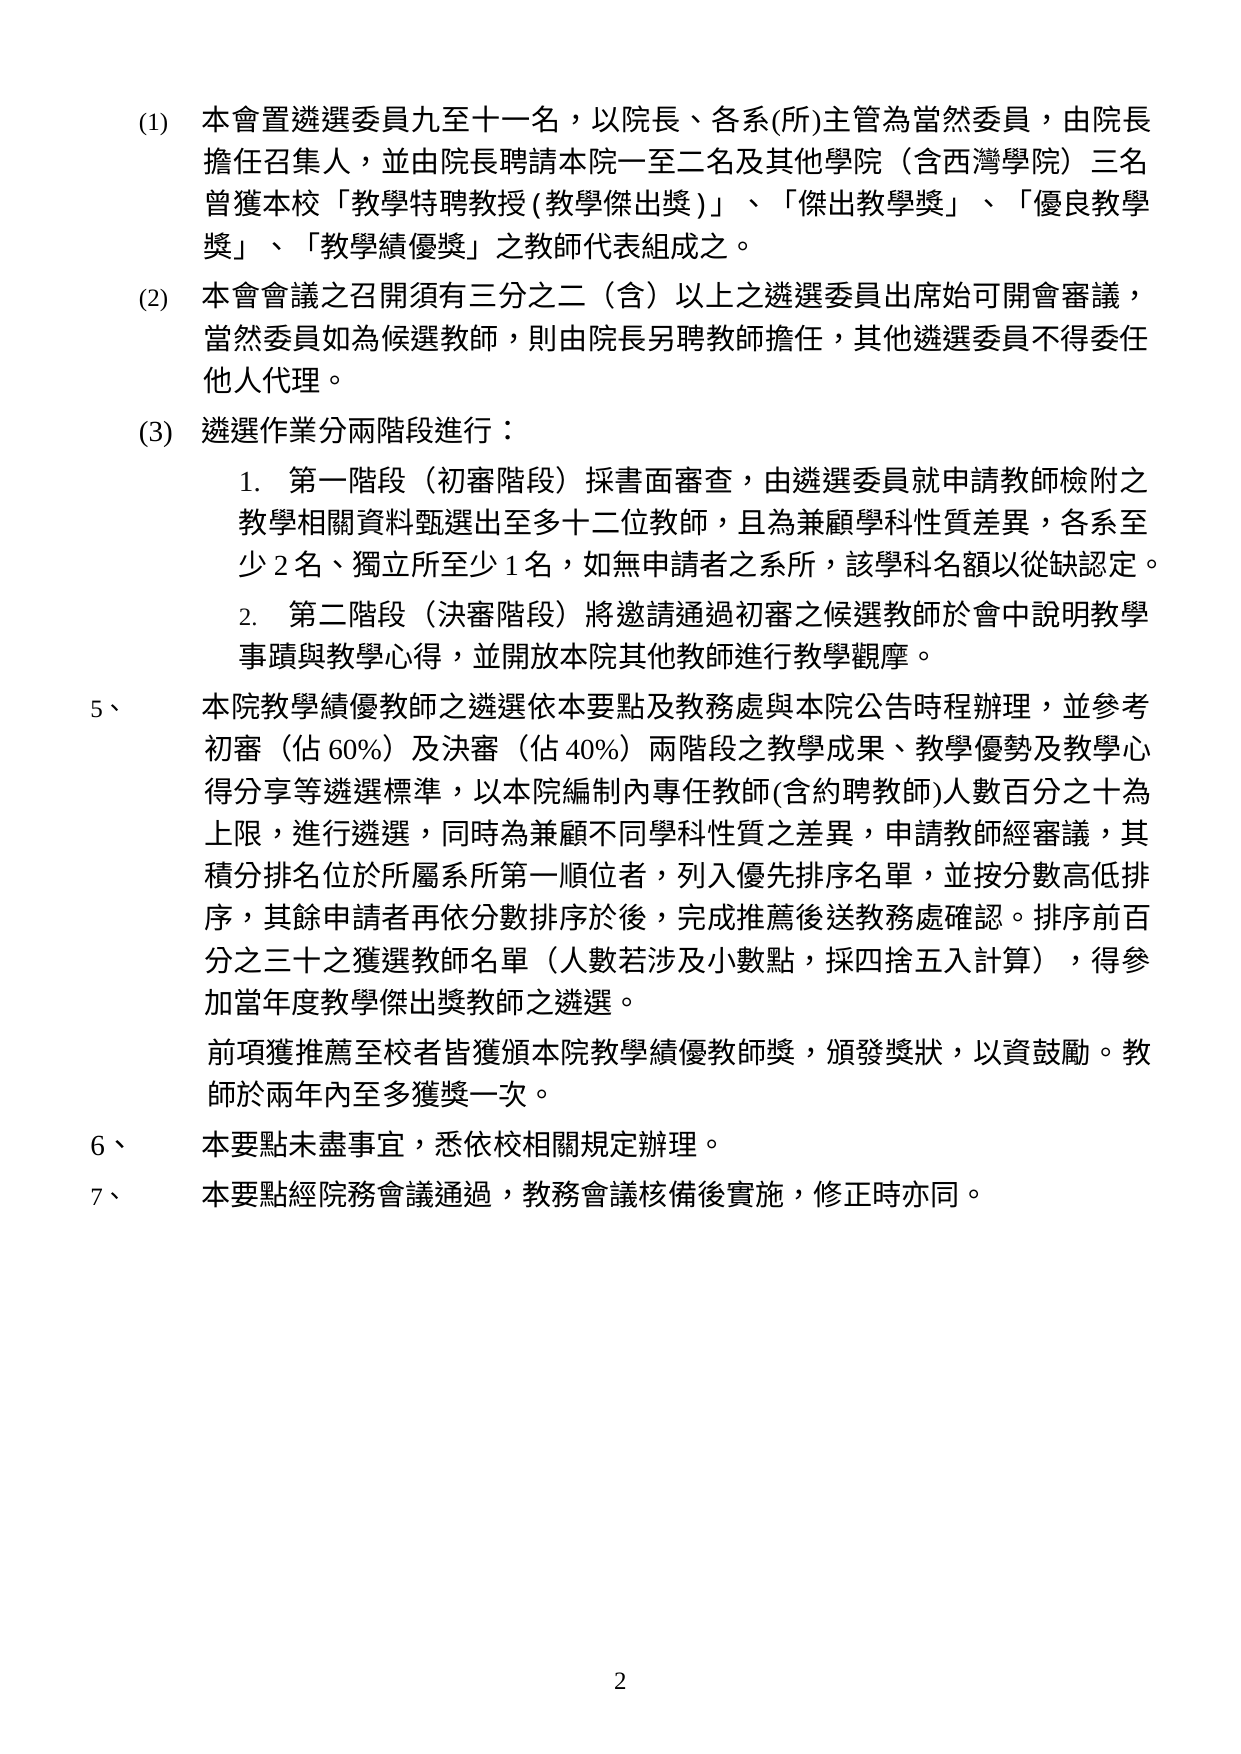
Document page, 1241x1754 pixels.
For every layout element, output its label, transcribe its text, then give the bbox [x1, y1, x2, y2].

text 前項獲推薦至校者皆獲頒本院教學績優教師獎，頒發獎狀，以資鼓勵。教師於兩年內至多獲獎一次。 [207, 1029, 1152, 1114]
list 本要點經院務會議通過，教務會議核備後實施，修正時亦同。 [90, 1171, 1152, 1213]
list 第二階段（決審階段）將邀請通過初審之候選教師於會中說明教學事蹟與教學心得，並開放本院其他教師進行教學觀摩。 [239, 591, 1152, 676]
list 第一階段（初審階段）採書面審查，由遴選委員就申請教師檢附之教學相關資料甄選出至多十二位教師，且為兼顧學科性質差異，各系至少2名、獨立所至少1名，如無申請者之系所，該學科名額以從缺認定。 [239, 457, 1152, 584]
list 本要點未盡事宜，悉依校相關規定辦理。 [90, 1121, 1152, 1164]
list 本會會議之召開須有三分之二（含）以上之遴選委員出席始可開會審議，當然委員如為候選教師，則由院長另聘教師擔任，其他遴選委員不得委任他人代理。 [139, 273, 1152, 400]
list 本院教學績優教師之遴選依本要點及教務處與本院公告時程辦理，並參考初審（佔60%）及決審（佔40%）兩階段之教學成果、教學優勢及教學心得分享等遴選標準，以本院編制內專任教師(含約聘教師)人數百分之十為上限，進行遴選，同時為兼顧不同學科性質之差異，申請教師經審議，其積分排名位於所屬系所第一順位者，列入優先排序名單，並按分數高低排序，其餘申請者再依分數排序於後，完成推薦後送教務處確認。排序前百分之三十之獲選教師名單（人數若涉及小數點，採四捨五入計算），得參加當年度教學傑出獎教師之遴選。 [90, 683, 1152, 1022]
list 本會置遴選委員九至十一名，以院長、各系(所)主管為當然委員，由院長擔任召集人，並由院長聘請本院一至二名及其他學院（含西灣學院）三名曾獲本校「教學特聘教授(教學傑出獎)」、「傑出教學獎」、「優良教學獎」、「教學績優獎」之教師代表組成之。 [139, 96, 1152, 265]
list 遴選作業分兩階段進行： [139, 407, 1152, 449]
